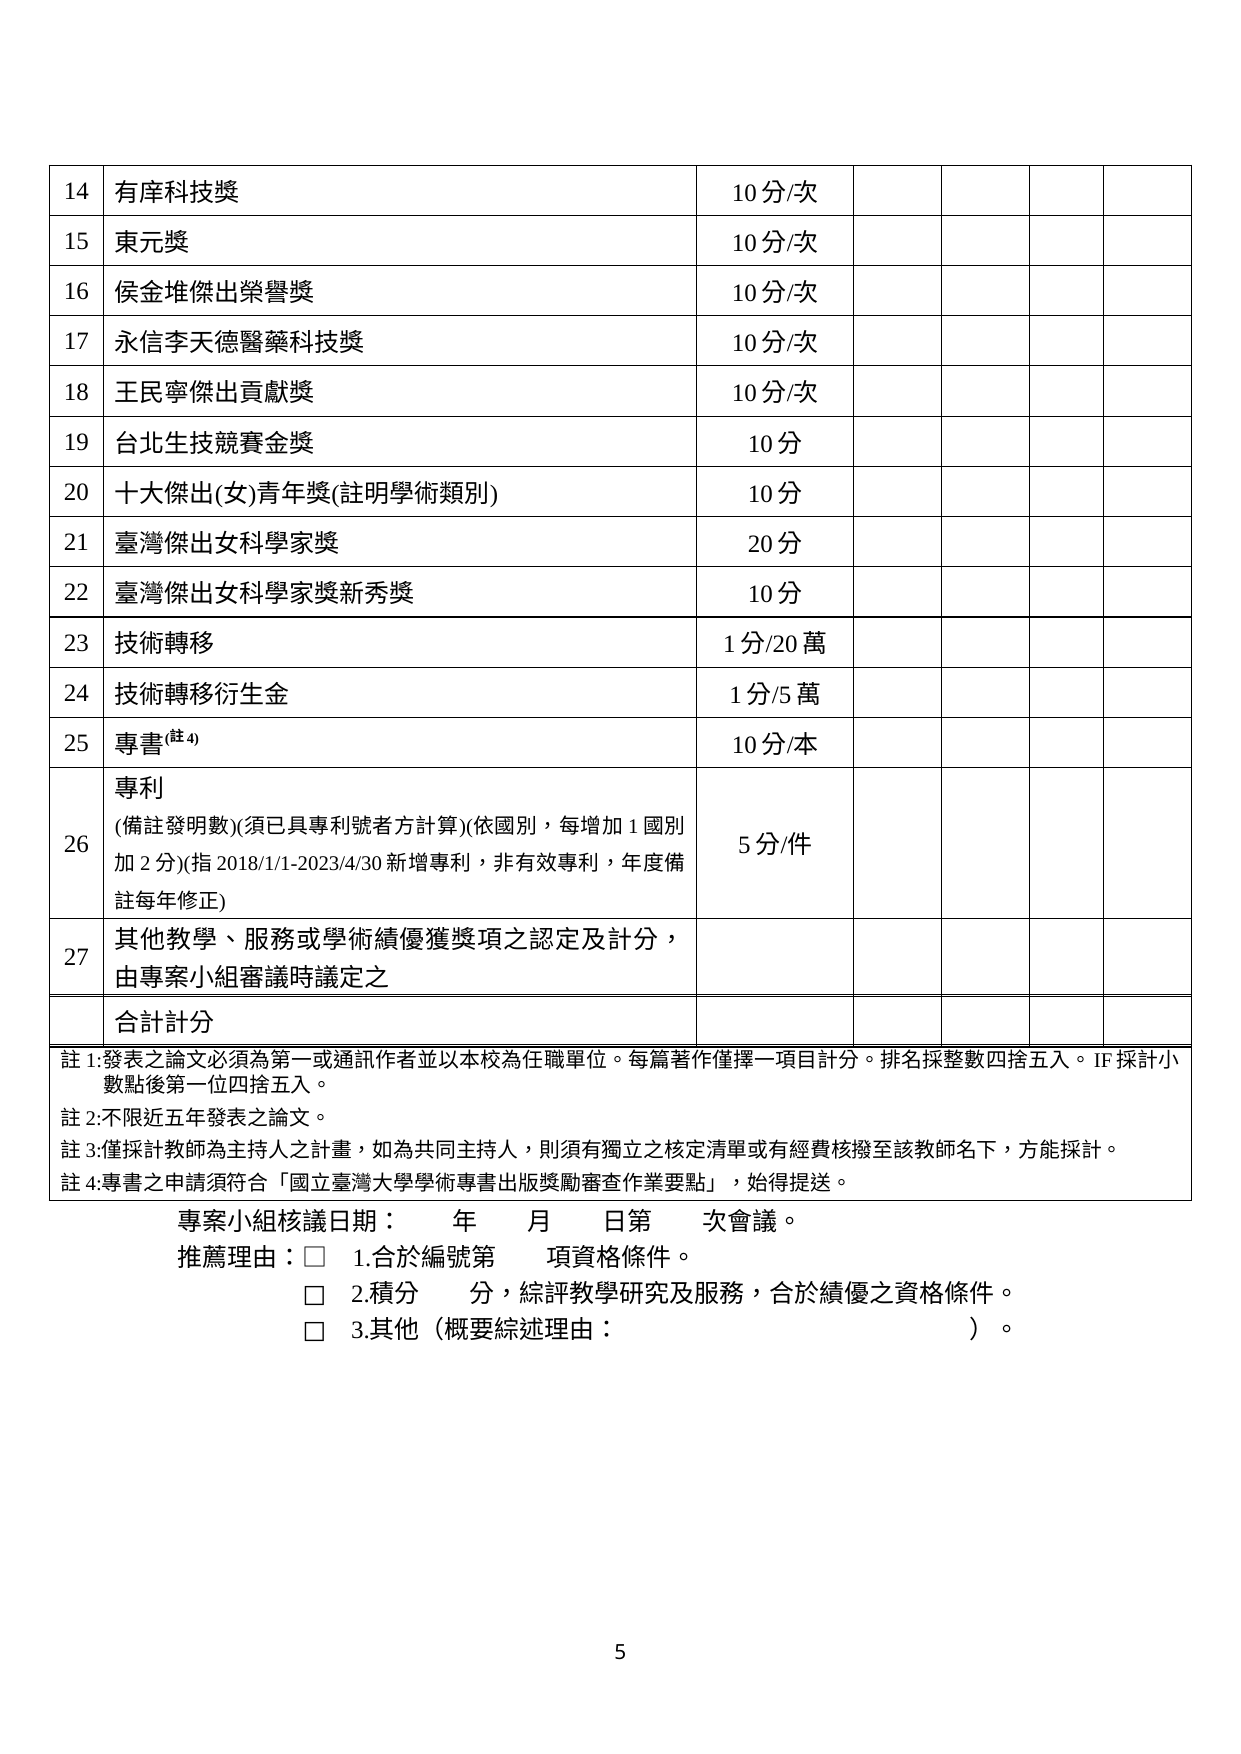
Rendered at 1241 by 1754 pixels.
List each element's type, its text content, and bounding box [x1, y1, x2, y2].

table_cell 10分/本 [697, 718, 853, 767]
table_cell [942, 567, 1029, 616]
table_cell 5分/件 [697, 768, 853, 918]
table_cell [50, 997, 103, 1044]
table_cell 十大傑出(女)青年獎(註明學術類別) [104, 467, 696, 516]
text □ 3.其他（概要綜述理由： ）。 [177, 1310, 1063, 1346]
table_cell 有庠科技獎 [104, 166, 696, 215]
table_cell [1030, 997, 1103, 1044]
table_cell 22 [50, 567, 103, 616]
table_cell 18 [50, 366, 103, 416]
table_cell [1030, 919, 1103, 994]
table_cell [854, 266, 941, 315]
table_cell [854, 316, 941, 365]
table_cell [1104, 567, 1191, 616]
table_cell [942, 366, 1029, 416]
table_cell [1104, 668, 1191, 717]
table_cell [1030, 316, 1103, 365]
table_cell [1030, 768, 1103, 918]
table_cell [1104, 417, 1191, 466]
table_cell [942, 668, 1029, 717]
table_cell [1030, 567, 1103, 616]
table_cell [942, 618, 1029, 667]
table_cell 侯金堆傑出榮譽獎 [104, 266, 696, 315]
table_cell 專書(註4) [104, 718, 696, 767]
table_cell 23 [50, 618, 103, 667]
table_cell [1030, 618, 1103, 667]
table_cell 臺灣傑出女科學家獎新秀獎 [104, 567, 696, 616]
table_cell 台北生技競賽金獎 [104, 417, 696, 466]
table_cell [1104, 467, 1191, 516]
table_cell 技術轉移衍生金 [104, 668, 696, 717]
table_cell 王民寧傑出貢獻獎 [104, 366, 696, 416]
table_cell 17 [50, 316, 103, 365]
table_cell [1104, 919, 1191, 994]
table_cell [1104, 216, 1191, 265]
table_cell 27 [50, 919, 103, 994]
table_cell 其他教學、服務或學術績優獲獎項之認定及計分，由專案小組審議時議定之 [104, 919, 696, 994]
table_cell [854, 768, 941, 918]
table_cell [854, 467, 941, 516]
table_cell 技術轉移 [104, 618, 696, 667]
table_cell [854, 668, 941, 717]
table_cell 10分/次 [697, 366, 853, 416]
table_cell 10分/次 [697, 266, 853, 315]
table_cell [942, 166, 1029, 215]
table_cell 19 [50, 417, 103, 466]
table_cell [854, 216, 941, 265]
table_cell [1030, 668, 1103, 717]
table_cell 專利 (備註發明數)(須已具專利號者方計算)(依國別，每增加1國別加2分)(指2018/1/1-2023/4/30新增專利，非有效專利，年度備註每年修正) [104, 768, 696, 918]
table_cell 21 [50, 517, 103, 566]
table_cell [854, 166, 941, 215]
table_cell 10分 [697, 567, 853, 616]
table_cell 1分/5萬 [697, 668, 853, 717]
table_cell [942, 316, 1029, 365]
table_cell [1104, 316, 1191, 365]
table_cell [697, 919, 853, 994]
table_cell 合計計分 [104, 997, 696, 1044]
table_cell 24 [50, 668, 103, 717]
table_cell [1104, 266, 1191, 315]
table_cell [1030, 517, 1103, 566]
table_cell [942, 417, 1029, 466]
table_cell [697, 997, 853, 1044]
table_cell [1104, 997, 1191, 1044]
table_cell [1104, 166, 1191, 215]
table_cell [1104, 366, 1191, 416]
table_cell 10分/次 [697, 216, 853, 265]
table_cell 16 [50, 266, 103, 315]
table_cell [942, 718, 1029, 767]
table_cell 26 [50, 768, 103, 918]
text 專案小組核議日期： 年 月 日第 次會議。 [177, 1201, 1063, 1237]
table_cell [1104, 618, 1191, 667]
table_cell [1104, 768, 1191, 918]
table_cell [942, 768, 1029, 918]
table_cell [1030, 718, 1103, 767]
table_cell 10分/次 [697, 316, 853, 365]
table_cell 1分/20萬 [697, 618, 853, 667]
table_cell [942, 266, 1029, 315]
table_cell [942, 216, 1029, 265]
table_cell 10分/次 [697, 166, 853, 215]
table_cell [854, 997, 941, 1044]
table_cell 25 [50, 718, 103, 767]
table_cell 10分 [697, 417, 853, 466]
table_cell 20分 [697, 517, 853, 566]
table_cell [854, 919, 941, 994]
table_cell [1030, 366, 1103, 416]
table_cell [1030, 266, 1103, 315]
table_cell [942, 997, 1029, 1044]
table_cell [854, 417, 941, 466]
table_cell 14 [50, 166, 103, 215]
table_cell [854, 567, 941, 616]
table_cell 15 [50, 216, 103, 265]
table_cell 註1:發表之論文必須為第一或通訊作者並以本校為任職單位。每篇著作僅擇一項目計分。排名採整數四捨五入。IF採計小數點後第一位四捨五入。 註2:不限近五年發表之論文。 註3:僅採計教師為主持人之計畫，如為共同主持人，則須有獨立之核定清單或有經費核撥至該教師名下，方能採計。 註4:專書之申請須符合「國立臺灣大學學術專書出版獎勵審查作業要點」，始得提送。 [50, 1048, 1191, 1200]
table_cell 永信李天德醫藥科技獎 [104, 316, 696, 365]
table_cell 臺灣傑出女科學家獎 [104, 517, 696, 566]
table_cell [854, 718, 941, 767]
table_cell [942, 517, 1029, 566]
table_cell 東元獎 [104, 216, 696, 265]
table_cell [942, 919, 1029, 994]
table_cell 20 [50, 467, 103, 516]
table_cell [1030, 216, 1103, 265]
table_cell [854, 366, 941, 416]
table_cell [1030, 467, 1103, 516]
table_cell [942, 467, 1029, 516]
table_cell [854, 618, 941, 667]
table_cell [854, 517, 941, 566]
text □ 2.積分 分，綜評教學研究及服務，合於績優之資格條件。 [177, 1273, 1063, 1310]
table_cell [1104, 718, 1191, 767]
table_cell [1030, 417, 1103, 466]
table_cell 10分 [697, 467, 853, 516]
table_cell [1030, 166, 1103, 215]
table_cell [1104, 517, 1191, 566]
text 推薦理由：□ 1.合於編號第 項資格條件。 [177, 1237, 1063, 1273]
